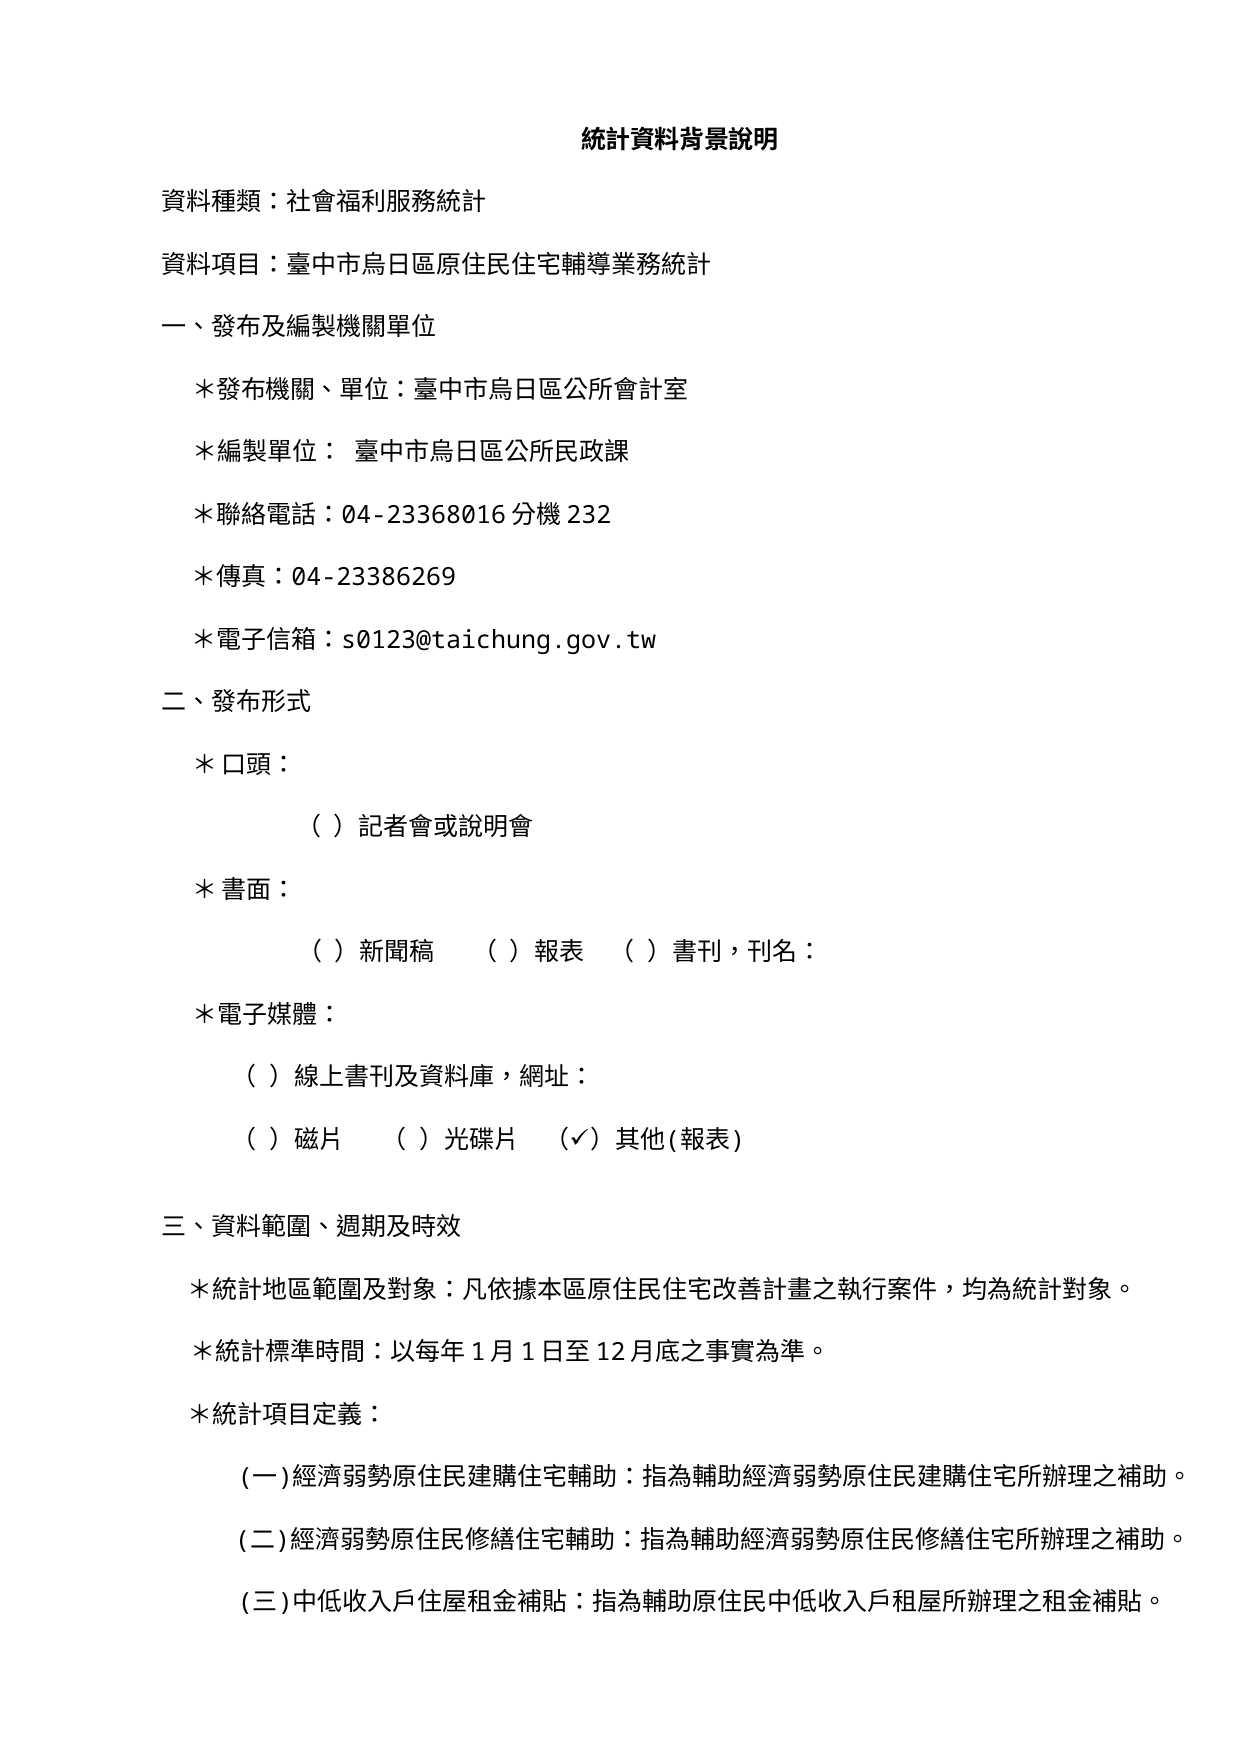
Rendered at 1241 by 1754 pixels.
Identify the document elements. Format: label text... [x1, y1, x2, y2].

table_header 統計資料背景說明 資料種類：社會福利服務統計 資料項目：臺中市烏日區原住民住宅輔導業務統計 一、發布及編製機關單位 ＊發布機關、單位：臺中市烏日區公所會計室 ＊編製單位： 臺中市烏日區公所民政課 ＊聯絡電話：04-23368016分機232 ＊傳真：04-23386269 ＊電子信箱：s0123@taichung.gov.tw 二、發布形式 口頭： （ ）記者會或說明會 書面： （ ）新聞稿 （ ）報表 （ ）書刊，刊名： ＊電子媒體： （ ）線上書刊及資料庫，網址： （ ）磁片 （ ）光碟片 （ü）其他(報表) 三、資料範圍、週期及時效 ＊統計地區範圍及對象：凡依據本區原住民住宅改善計畫之執行案件，均為統計對象。 ＊統計標準時間：以每年1月1日至12月底之事實為準。 ＊統計項目定義： (一)經濟弱勢原住民建購住宅輔助：指為輔助經濟弱勢原住民建購住宅所辦理之補助。 (二)經濟弱勢原住民修繕住宅輔助：指為輔助經濟弱勢原住民修繕住宅所辦理之補助。 (三)中低收入戶住屋租金補貼：指為輔助原住民中低收入戶租屋所辦理之租金補貼。 [150, 96, 1209, 1621]
